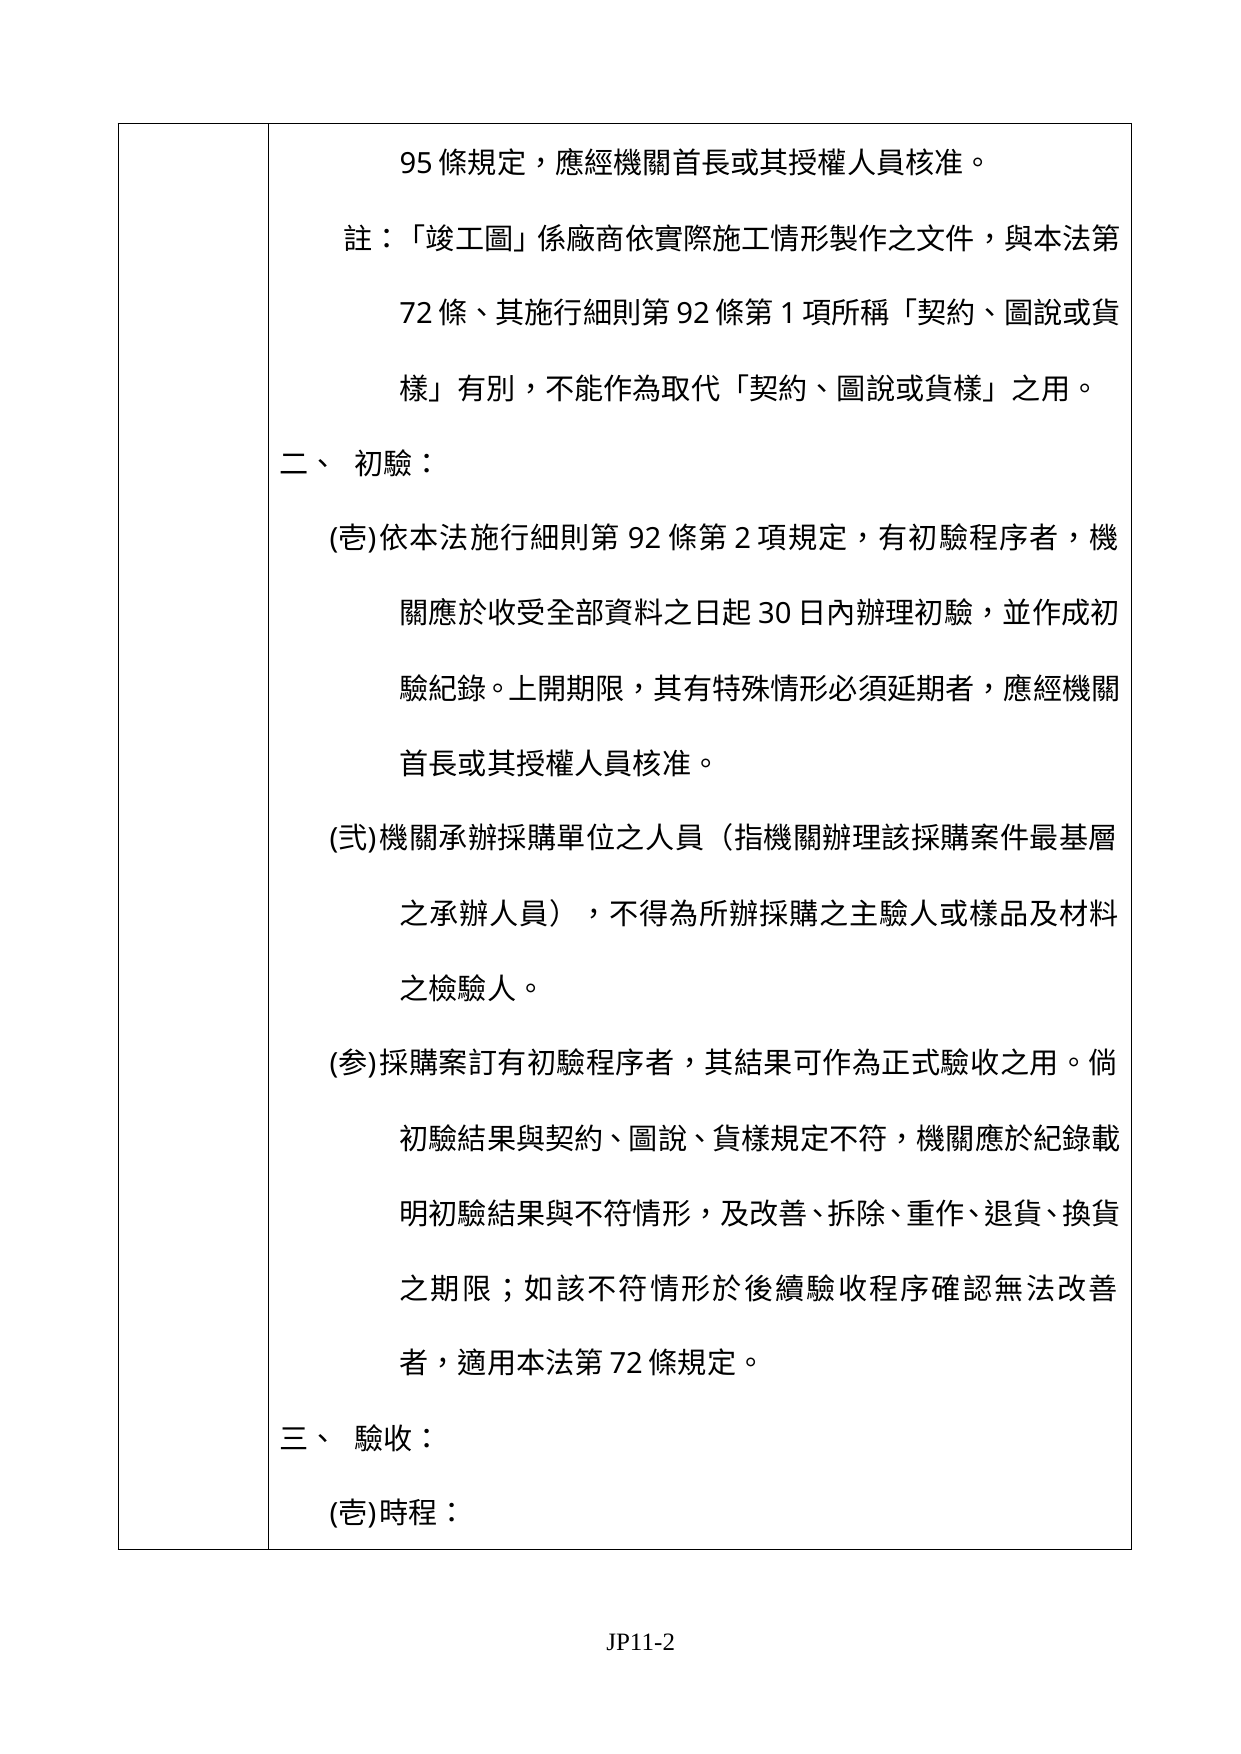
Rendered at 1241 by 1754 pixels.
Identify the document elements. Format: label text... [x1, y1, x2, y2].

table_cell [119, 124, 268, 1549]
table_cell 工程竣工： 廠商應依政府採購法（下稱本法）施行細則第92條第1項規定，於工程預定竣工日前或竣工當日，將竣工日期書面通知監造單位及機關。除契約另有規定外，機關應於收到廠商竣工書面通知之日起7日內，會同監造單位及廠商，依據契約、圖說或貨樣核對竣工之項目及數量，確定是否竣工；廠商未依機關通知派代表參加者，仍得予確定。 依本法施行細則第92條第2項規定，工程竣工後，除契約另有規定外，監造單位應於竣工後7日內，將竣工圖表、工程結算明細表及契約規定之其他資料，送請機關審核。 財物或勞務採購有初驗程序者，準用上開(一)及(二)規定。 上開期限，其有特殊情形必須延期者，依本法施行細則第95條規定，應經機關首長或其授權人員核准。 註：「竣工圖」係廠商依實際施工情形製作之文件，與本法第72條、其施行細則第92條第1項所稱「契約、圖說或貨樣」有別，不能作為取代「契約、圖說或貨樣」之用。 初驗： 依本法施行細則第92條第2項規定，有初驗程序者，機關應於收受全部資料之日起30日內辦理初驗，並作成初驗紀錄。上開期限，其有特殊情形必須延期者，應經機關首長或其授權人員核准。 機關承辦採購單位之人員（指機關辦理該採購案件最基層之承辦人員），不得為所辦採購之主驗人或樣品及材料之檢驗人。 採購案訂有初驗程序者，其結果可作為正式驗收之用。倘初驗結果與契約、圖說、貨樣規定不符，機關應於紀錄載明初驗結果與不符情形，及改善、拆除、重作、退貨、換貨之期限；如該不符情形於後續驗收程序確認無法改善者，適用本法第72條規定。 驗收： 時程： 有初驗程序者，依本法施行細則第93條規定，初驗合格後，機關應於20日內（契約另有規定者，從其規定）辦理驗收。 無初驗程序者，依本法施行細則第94條規定，機關應於接獲廠商通知備驗或可得驗收之程序完成後30日內（契約另有規定者，從其規定）辦理驗收。 上開期限，其有特殊情形必須延期者，依本法施行細則第95條規定，應經機關首長或其授權人員核准。 勿以缺預算支付廠商價金為由，拖延驗收日期。 參加人員及分工： 本法第71條規定，工程、財物採購驗收時，由機關首長或其授權人員指派適當人員主驗，通知接管單位或使用單位會驗。機關辦理驗收人員，以不派遣臨時人員擔任為原則。 驗收人員之分工，依本法施行細則第91條規定。 主驗人員宜為依機關人事法規進用之人員。機關承辦採購單位之人員（指機關辦理該採購案件最基層之承辦人員），不得為所辦採購之主驗人或樣品及材料之檢驗人。 除法令另有規定外（例如營造業法第41條），依本法施行細則第96條第2項規定，機關辦理驗收，廠商未依通知派代表參加者，仍得為之。驗收前之檢查、檢驗、查驗或初驗，亦同。 程序與方式： 按本法第72條第1項規定，依契約、圖說、貨樣規定辦理驗收，並應依本法施行細則第96條第1項規定製作驗收紀錄，由辦理驗收人員會同簽認。有監驗人員或有廠商代表參加者，亦應會同簽認。 辦理本法施行細則第90條第1項所定工程、財物採購之驗收，得由承辦採購單位備具書面憑證採書面驗收，免辦理現場查驗。 本法施行細則第90條之1規定，勞務驗收，得以書面或召開審查會方式辦理；其書面驗收文件或審查會紀錄，得視為驗收紀錄。 本法施行細則第91條第4項規定，法令或契約載有驗收時應辦理丈量、檢驗或試驗之方法、程序或標準者，應依其規定辦理。 註：現場之取樣及送驗，由機關人員隨機指定取樣位置，避免受廠商操控；機關人員將所採樣品彌封後，依契約約定程序協同送驗或機關自行送驗，避免樣品遭更換；注意檢(試)驗報告之真實性。 本法第72條第3項規定，驗收人對工程、財物隱蔽部分，於必要時得拆驗或化驗；本法施行細則第100條規定，上開拆除、修復或化驗費用之負擔，依契約規定。契約未規定者，拆驗或化驗結果與契約規定不符，該費用由廠商負擔；與規定相符者，該費用由機關負擔。 本法施行細則第99條規定，採購之標的，有部分先行使用之必要或已履約之部分有減損滅失之虞者，應先就該部分辦理驗收或分段查驗供驗收之用，並得就該部分支付價金及起算保固期間。 驗收不符之處置： 依本法第72條第1項規定，驗收結果與契約、圖說、貨樣規定不符者，應通知廠商限期改善、拆除、重作、退貨或換貨。 註：初驗及驗收發現之缺失，宜詳盡、完整、一次通知廠商改正，避免於每次發現新缺失。 機關依本法第72條第1項通知廠商限期改善、拆除、重作或換貨，廠商於期限內完成者，機關應再行辦理驗收。上開限期，契約未規定者，由主驗人定之。 驗收結果不符部分非屬重要，而其他部分能先行使用，並經機關檢討認為確有先行使用之必要者，得經機關首長或其授權人員核准，依本法第72條第1項規定，就其他部分辦理驗收並支付部分價金。所支付之部分價金，以支付該部分驗收項目者為限，並得視不符部分之情形酌予保留。 本法第72條第2項規定，驗收結果與規定不符，而不妨礙安全及使用需求，亦無減少通常效用或契約預定效用，經機關檢討不必拆換或拆換確有困難者，得於必要時減價收受。其在查核金額以上之採購，應先報經上級機關核准。未達查核金額之採購，應經機關首長或其授權人員核准。 註：「政府採購法規定須報上級機關核准核定同意備查事項上級機關權責一覽表」載明，上級機關得訂定一減價金額上限，未達上限金額時通案核准，亦得由上級機關監辦人員於驗收當場核准；當場核准者，得訂定核准減價金額上限。 本法施行細則第98條第2項規定，機關依本法第72條第2項辦理減價收受，其減價計算方式，依契約規定。契約未規定者，得就不符項目，依契約價金、市價、額外費用、所受損害或懲罰性違約金等，計算減價金額。 結算驗收證明： 本法第73條規定，工程、財物採購經驗收完畢後，應由驗收及監驗人員於結算驗收證明書上分別簽認。勞務驗收準用之。 本法施行細則第101條第1項規定，公告金額以上之工程或財物採購，除符合本法施行細則第90條第1項第1款或其他經主管機關認定之情形者外，應填具結算驗收證明書或其他類似文件。未達公告金額之工程或財物採購，得由機關視需要填具之。 本法施行細則第90條第2項規定，分批或部分驗收，其驗收金額不逾公告金額十分之一，採書面驗收者，於各批或全部驗收完成後，應將各批或全部驗收結果彙總填具結算驗收證明書。 本法施行細則第101條第2項規定，機關應於驗收完畢後15日內填具結算驗收證明書或其他類似文件，並經主驗及監驗人員分別簽認。但有特殊情形必須延期，經機關首長或其授權人員核准者，不在此限。 廠商如有逾期履約之情形，覈實計算逾期違約金；未履約之項目，扣減契約價金。 廠商如有受領遲延，或不能確知孰為債權人而難為給付之情形，得依民法第2編第1章第6節第3款（提存）及提存法規定辦理。 其他： 「採購契約變更或加減價核准監辦備查規定一覽表」附註1載明，契約變更，指原契約標的之規格、價格、數量或條款之變更，並包括追加契約以外之新增工作項目。 履約過程之契約變更，注意依契約約定，於接受廠商提出須變更之相關文件後，通知廠商施作或供應。如於接受廠商提出須變更之相關文件前，即要求廠商先行施作或供應者，先與廠商書面合意估驗付款及完成契約變更之期限。避免因未完成契約變更程序，影響確認竣工及驗收之時程。 契約之變更，其與確認竣工所需有關者（例如設計圖說），至遲於機關辦理確認竣工前完成變更程序；其與確認竣工所需無關者（例如實際施作之結算數量與契約所定數量不同之情形），至遲於驗收前完成變更程序。 採購人員不得有意圖為私人不正利益而為不當驗收、刁難廠商之行為。 注意「貪污治罪條例」規定，避免違法行為。 [269, 124, 1131, 1549]
